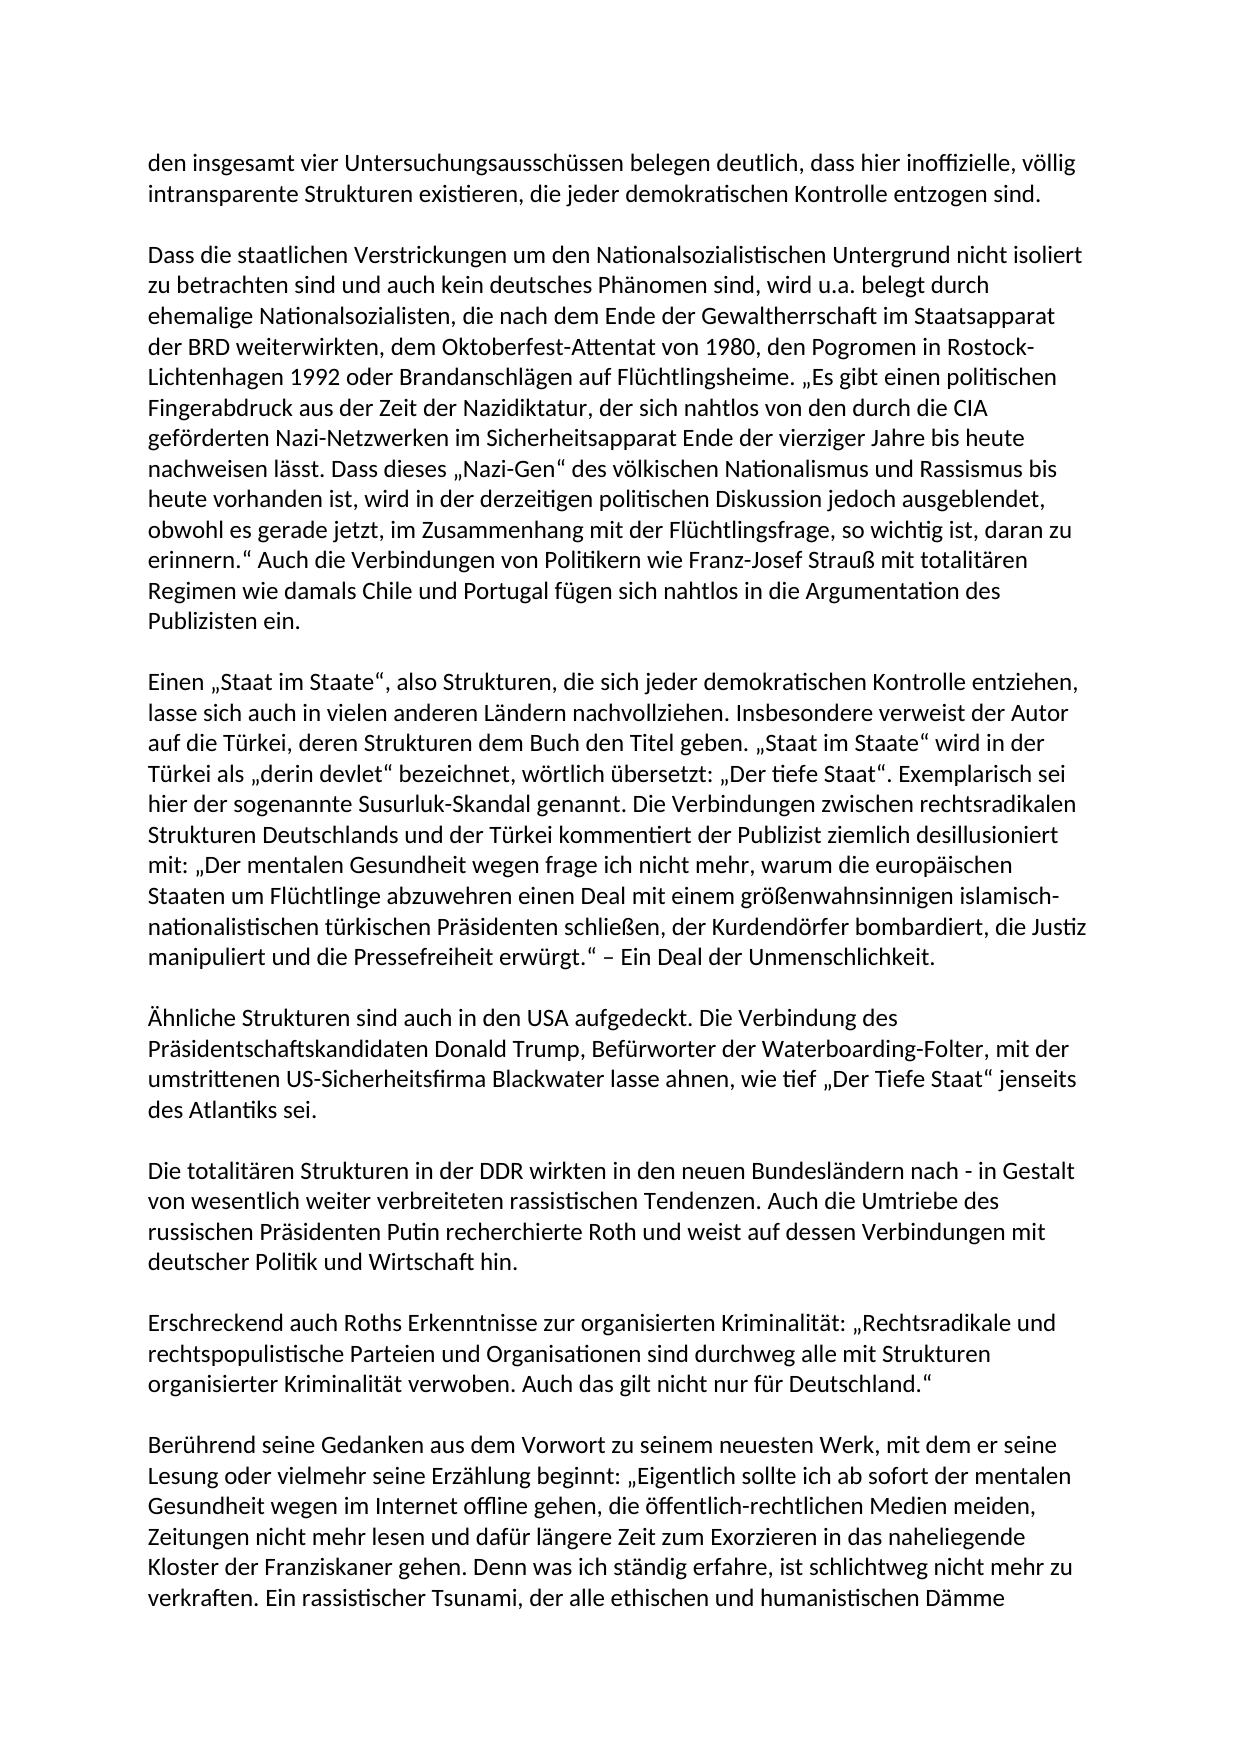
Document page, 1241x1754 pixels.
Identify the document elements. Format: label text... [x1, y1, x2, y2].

text den insgesamt vier Untersuchungsausschüssen belegen deutlich, dass hier inoffizielle, völlig intransparente Strukturen existieren, die jeder demokratischen Kontrolle entzogen sind. [148, 148, 1093, 209]
text Die totalitären Strukturen in der DDR wirkten in den neuen Bundesländern nach - in Gestalt von wesentlich weiter verbreiteten rassistischen Tendenzen. Auch die Umtriebe des russischen Präsidenten Putin recherchierte Roth und weist auf dessen Verbindungen mit deutscher Politik und Wirtschaft hin. [148, 1124, 1093, 1277]
text Einen „Staat im Staate“, also Strukturen, die sich jeder demokratischen Kontrolle entziehen, lasse sich auch in vielen anderen Ländern nachvollziehen. Insbesondere verweist der Autor auf die Türkei, deren Strukturen dem Buch den Titel geben. „Staat im Staate“ wird in der Türkei als „derin devlet“ bezeichnet, wörtlich übersetzt: „Der tiefe Staat“. Exemplarisch sei hier der sogenannte Susurluk-Skandal genannt. Die Verbindungen zwischen rechtsradikalen Strukturen Deutschlands und der Türkei kommentiert der Publizist ziemlich desillusioniert mit: „Der mentalen Gesundheit wegen frage ich nicht mehr, warum die europäischen Staaten um Flüchtlinge abzuwehren einen Deal mit einem größenwahnsinnigen islamisch-nationalistischen türkischen Präsidenten schließen, der Kurdendörfer bombardiert, die Justiz manipuliert und die Pressefreiheit erwürgt.“ – Ein Deal der Unmenschlichkeit. [148, 636, 1093, 972]
text Berührend seine Gedanken aus dem Vorwort zu seinem neuesten Werk, mit dem er seine Lesung oder vielmehr seine Erzählung beginnt: „Eigentlich sollte ich ab sofort der mentalen Gesundheit wegen im Internet offline gehen, die öffentlich-rechtlichen Medien meiden, Zeitungen nicht mehr lesen und dafür längere Zeit zum Exorzieren in das naheliegende Kloster der Franziskaner gehen. Denn was ich ständig erfahre, ist schlichtweg nicht mehr zu verkraften. Ein rassistischer Tsunami, der alle ethischen und humanistischen Dämme [148, 1399, 1093, 1613]
text Dass die staatlichen Verstrickungen um den Nationalsozialistischen Untergrund nicht isoliert zu betrachten sind und auch kein deutsches Phänomen sind, wird u.a. belegt durch ehemalige Nationalsozialisten, die nach dem Ende der Gewaltherrschaft im Staatsapparat der BRD weiterwirkten, dem Oktoberfest-Attentat von 1980, den Pogromen in Rostock- Lichtenhagen 1992 oder Brandanschlägen auf Flüchtlingsheime. „Es gibt einen politischen Fingerabdruck aus der Zeit der Nazidiktatur, der sich nahtlos von den durch die CIA geförderten Nazi-Netzwerken im Sicherheitsapparat Ende der vierziger Jahre bis heute nachweisen lässt. Dass dieses „Nazi-Gen“ des völkischen Nationalismus und Rassismus bis heute vorhanden ist, wird in der derzeitigen politischen Diskussion jedoch ausgeblendet, obwohl es gerade jetzt, im Zusammenhang mit der Flüchtlingsfrage, so wichtig ist, daran zu erinnern.“ Auch die Verbindungen von Politikern wie Franz-Josef Strauß mit totalitären Regimen wie damals Chile und Portugal fügen sich nahtlos in die Argumentation des Publizisten ein. [148, 209, 1093, 636]
text Ähnliche Strukturen sind auch in den USA aufgedeckt. Die Verbindung des Präsidentschaftskandidaten Donald Trump, Befürworter der Waterboarding-Folter, mit der umstrittenen US-Sicherheitsfirma Blackwater lasse ahnen, wie tief „Der Tiefe Staat“ jenseits des Atlantiks sei. [148, 972, 1093, 1124]
text Erschreckend auch Roths Erkenntnisse zur organisierten Kriminalität: „Rechtsradikale und rechtspopulistische Parteien und Organisationen sind durchweg alle mit Strukturen organisierter Kriminalität verwoben. Auch das gilt nicht nur für Deutschland.“ [148, 1277, 1093, 1399]
